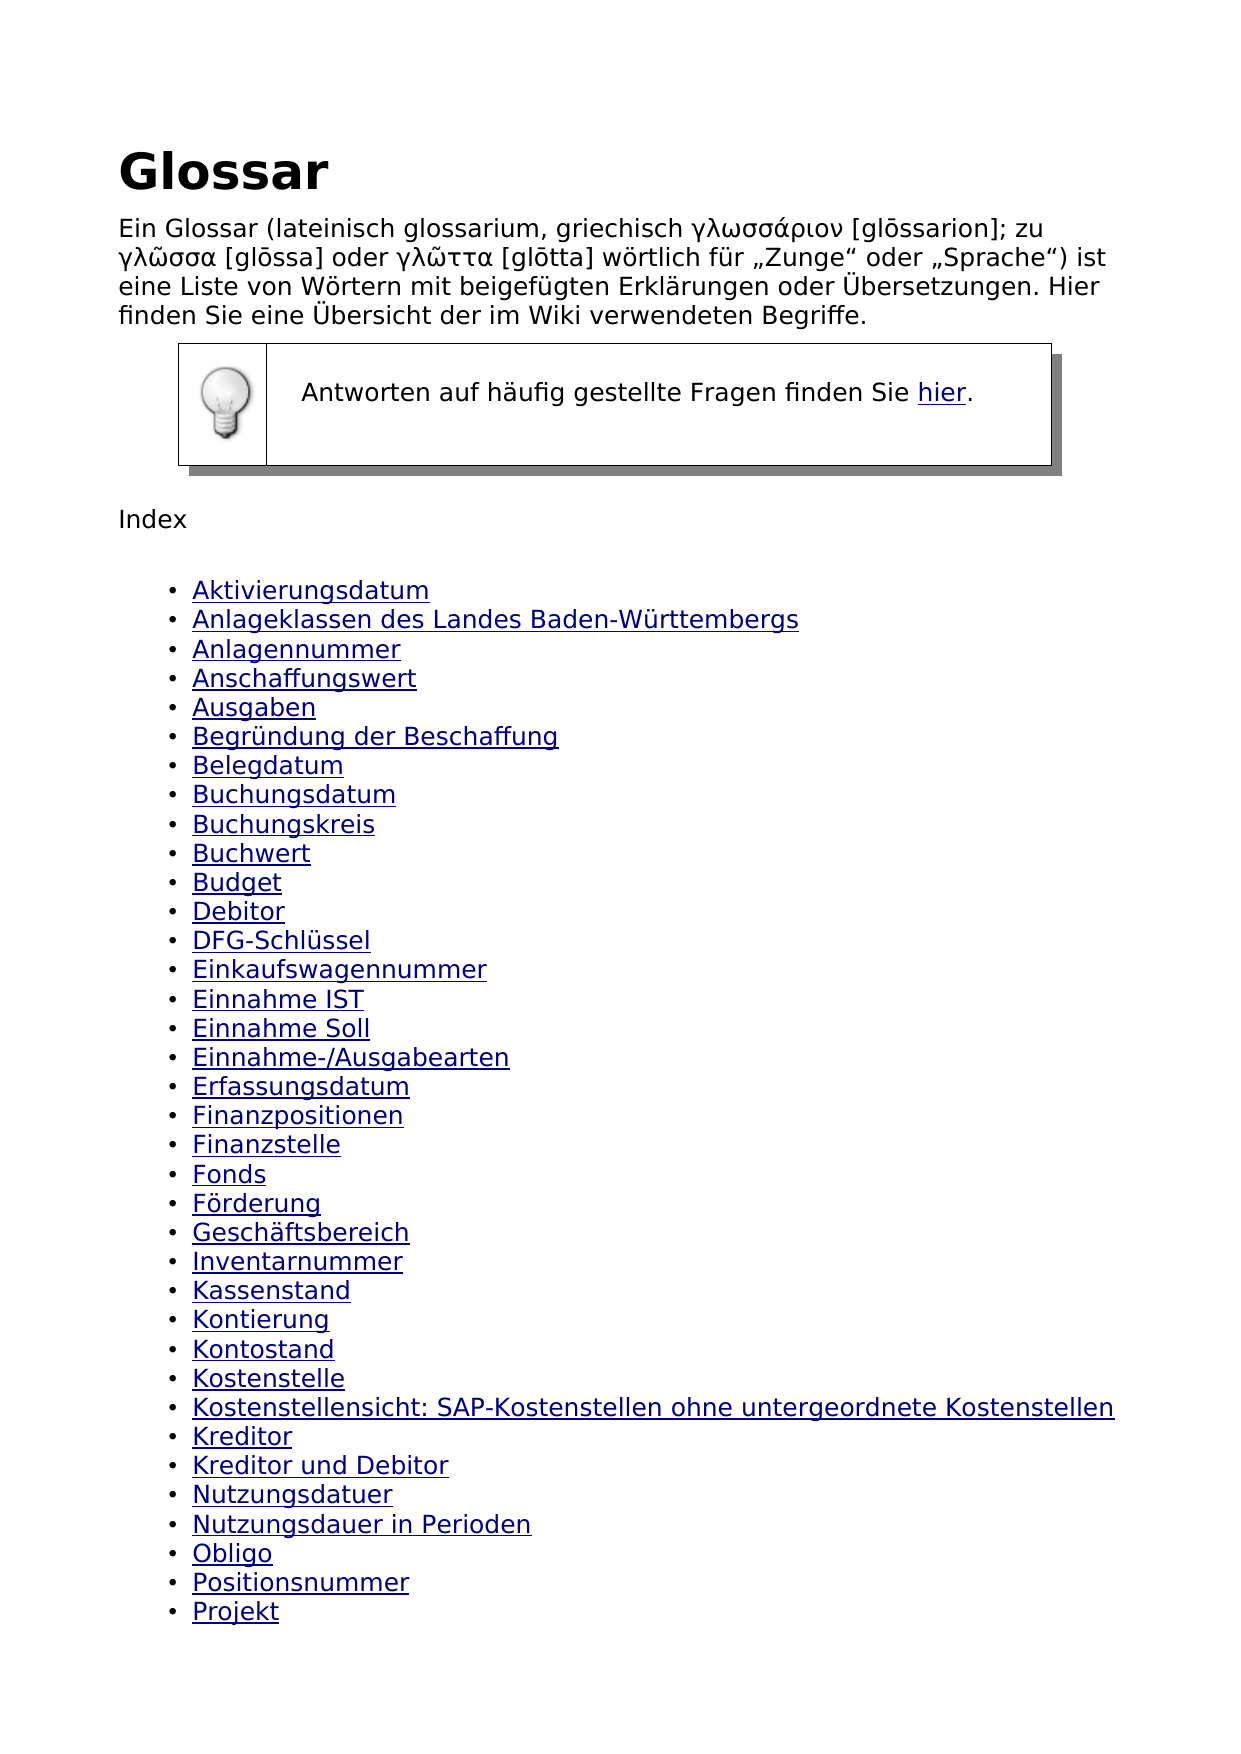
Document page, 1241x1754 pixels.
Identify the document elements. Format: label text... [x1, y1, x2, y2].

list Finanzpositionen [177, 1101, 1122, 1131]
list Fonds [177, 1160, 1122, 1189]
list Kostenstelle [177, 1364, 1122, 1393]
list Einnahme Soll [177, 1014, 1122, 1043]
list Anlageklassen des Landes Baden-Württembergs [177, 606, 1122, 635]
list Einkaufswagennummer [177, 956, 1122, 985]
list Nutzungsdatuer [177, 1481, 1122, 1510]
list Nutzungsdauer in Perioden [177, 1510, 1122, 1539]
list Kontostand [177, 1335, 1122, 1364]
list Erfassungsdatum [177, 1072, 1122, 1101]
list Aktivierungsdatum [177, 576, 1122, 606]
table_header Antworten auf häufig gestellte Fragen finden Sie hier. [267, 344, 1051, 465]
list Belegdatum [177, 751, 1122, 781]
list Kontierung [177, 1306, 1122, 1335]
list Begründung der Beschaffung [177, 722, 1122, 751]
list Projekt [177, 1597, 1122, 1626]
picture [190, 366, 266, 442]
list Kassenstand [177, 1276, 1122, 1306]
list DFG-Schlüssel [177, 926, 1122, 956]
list Ausgaben [177, 693, 1122, 722]
list Buchwert [177, 839, 1122, 868]
list Finanzstelle [177, 1131, 1122, 1160]
table_header [179, 344, 266, 465]
text Index [118, 476, 1122, 534]
list Inventarnummer [177, 1247, 1122, 1276]
list Kostenstellensicht: SAP-Kostenstellen ohne untergeordnete Kostenstellen [177, 1393, 1122, 1422]
text Ein Glossar (lateinisch glossarium, griechisch γλωσσάριον [glōssarion]; zu γλῶσσα [glōssa] oder γλῶττα [glōtta] wörtlich für „Zunge“ oder „Sprache“) ist eine Liste von Wörtern mit beigefügten Erklärungen oder Übersetzungen. Hier finden Sie eine Übersicht der im Wiki verwendeten Begriffe. [118, 214, 1122, 331]
list Debitor [177, 897, 1122, 926]
list Buchungskreis [177, 810, 1122, 839]
list Buchungsdatum [177, 781, 1122, 810]
list Kreditor und Debitor [177, 1451, 1122, 1481]
list Geschäftsbereich [177, 1218, 1122, 1247]
list Einnahme-/Ausgabearten [177, 1043, 1122, 1072]
list Kreditor [177, 1422, 1122, 1451]
list Anlagennummer [177, 635, 1122, 664]
list Anschaffungswert [177, 664, 1122, 693]
list Budget [177, 868, 1122, 897]
subtitle Glossar [118, 143, 1122, 201]
list Förderung [177, 1189, 1122, 1218]
list Obligo [177, 1539, 1122, 1568]
list Positionsnummer [177, 1568, 1122, 1597]
list Einnahme IST [177, 985, 1122, 1014]
